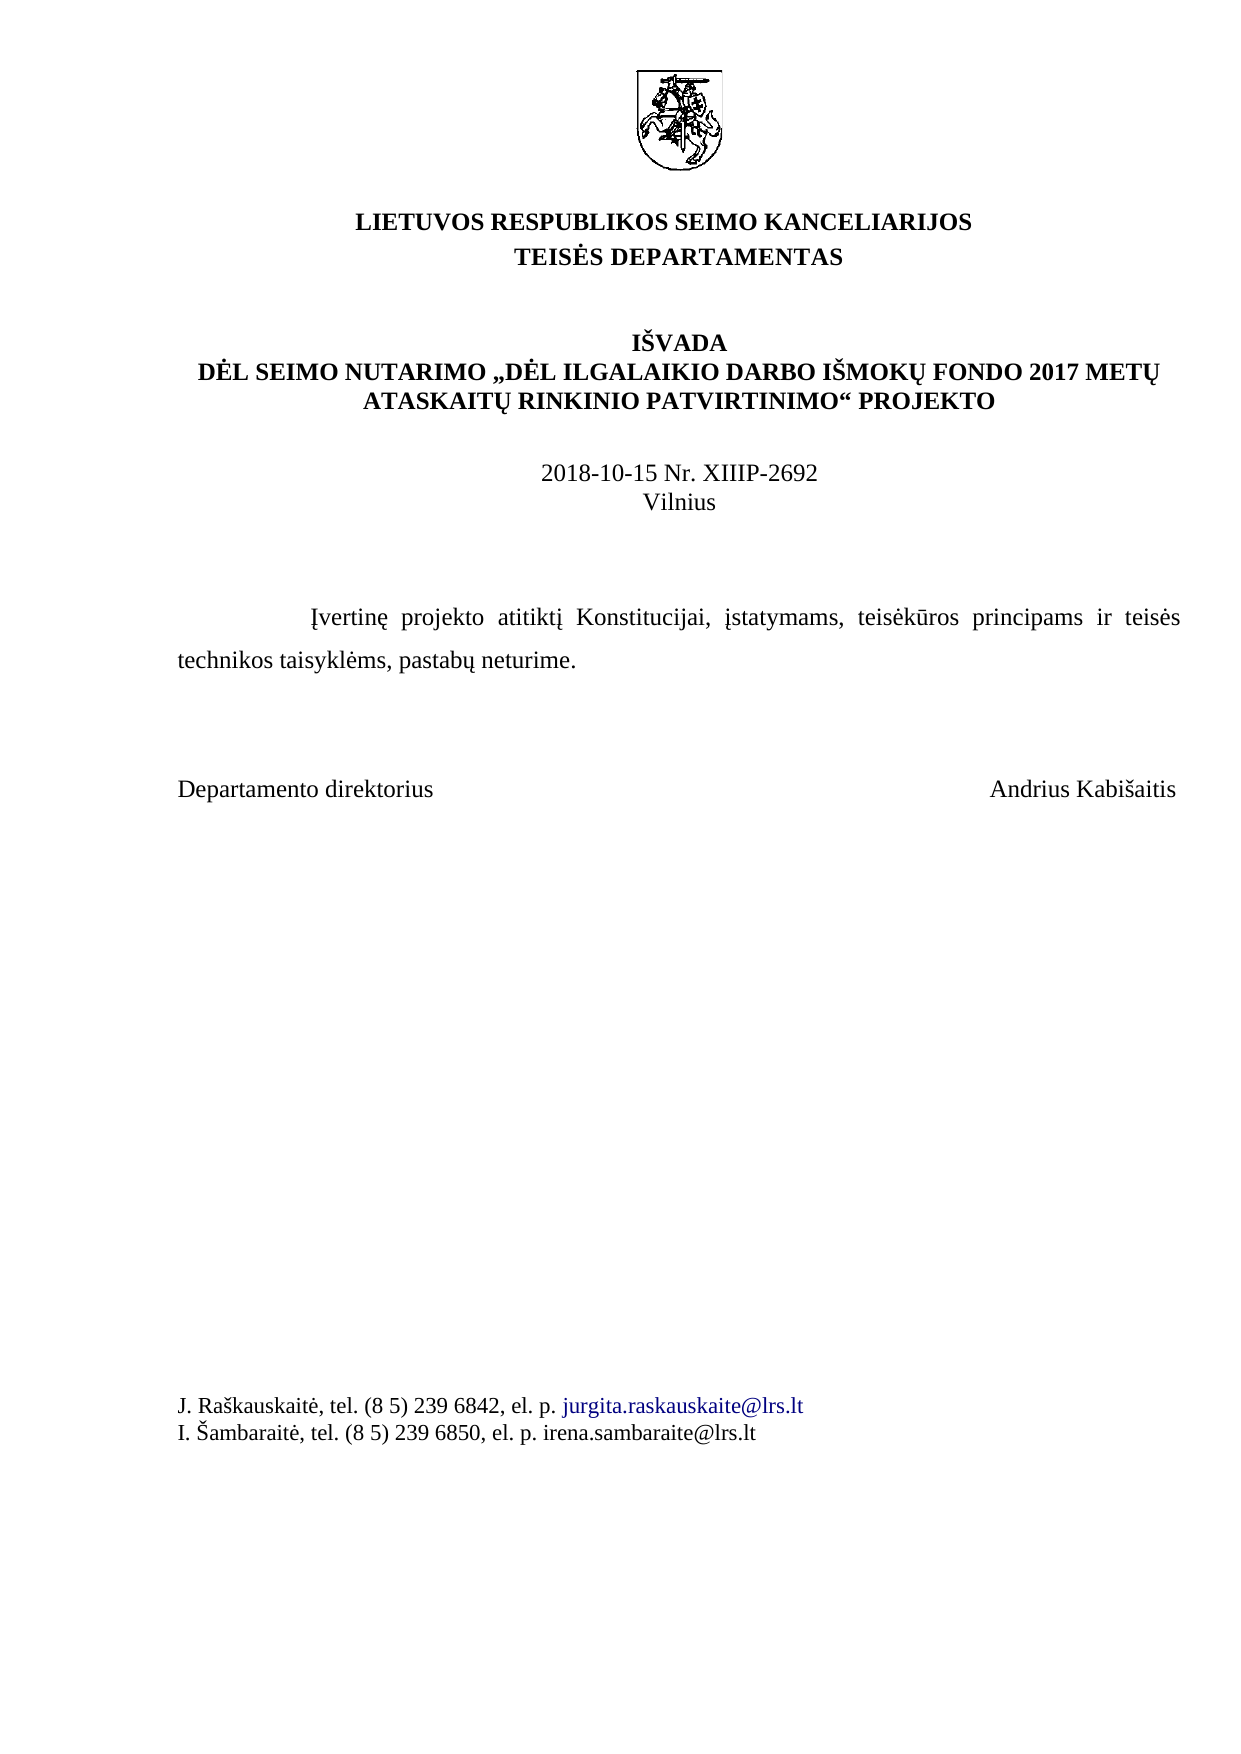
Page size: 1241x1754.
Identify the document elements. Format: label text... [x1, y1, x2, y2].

text Vilnius [177, 487, 1181, 515]
text Įvertinę projekto atitiktį Konstitucijai, įstatymams, teisėkūros principams ir teisės technikos taisyklėms, pastabų neturime. [177, 602, 1181, 673]
text 2018-10-15 Nr. XIIIP-2692 [177, 458, 1181, 487]
text J. Raškauskaitė, tel. (8 5) 239 6842, el. p. jurgita.raskauskaite@lrs.lt [177, 1392, 1181, 1419]
text LIETUVOS RESPUBLIKOS SEIMO KANCELIARIJOS [177, 207, 1151, 236]
text TEISĖS DEPARTAMENTAS [177, 242, 1180, 271]
text Departamento direktorius Andrius Kabišaitis [177, 774, 1181, 803]
text IŠVADA [177, 328, 1181, 357]
text DĖL SEIMO NUTARIMO „DĖL ILGALAIKIO DARBO IŠMOKŲ FONDO 2017 METŲ ATASKAITŲ RINKINIO PATVIRTINIMO“ PROJEKTO [177, 357, 1181, 415]
text I. Šambaraitė, tel. (8 5) 239 6850, el. p. irena.sambaraite@lrs.lt [177, 1419, 1181, 1445]
